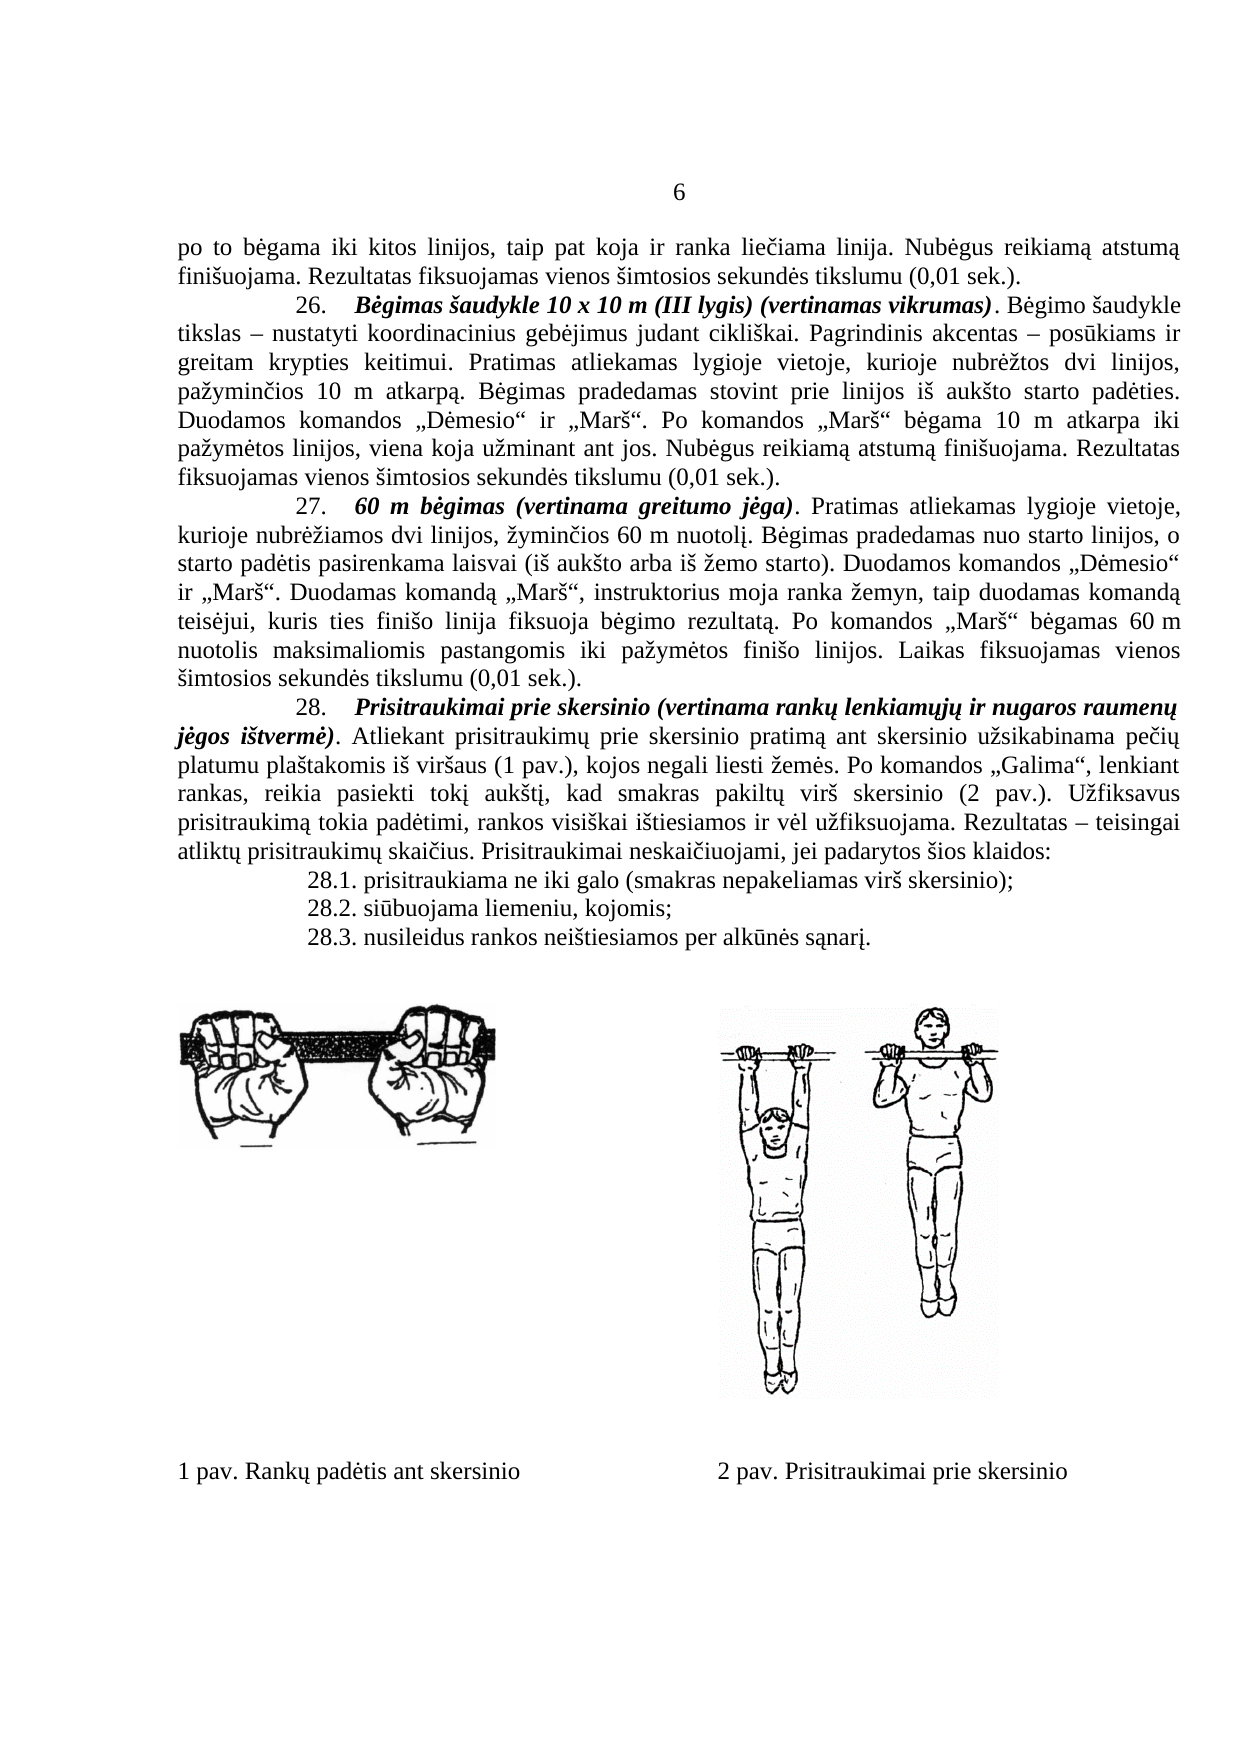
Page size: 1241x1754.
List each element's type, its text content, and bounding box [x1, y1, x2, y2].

text 28.2. siūbuojama liemeniu, kojomis; [177, 893, 1181, 922]
text 27. 60 m bėgimas (vertinama greitumo jėga). Pratimas atliekamas lygioje vietoje, kurioje nubrėžiamos dvi linijos, žyminčios 60 m nuotolį. Bėgimas pradedamas nuo starto linijos, o starto padėtis pasirenkama laisvai (iš aukšto arba iš žemo starto). Duodamos komandos „Dėmesio“ ir „Marš“. Duodamas komandą „Marš“, instruktorius moja ranka žemyn, taip duodamas komandą teisėjui, kuris ties finišo linija fiksuoja bėgimo rezultatą. Po komandos „Marš“ bėgamas 60 m nuotolis maksimaliomis pastangomis iki pažymėtos finišo linijos. Laikas fiksuojamas vienos šimtosios sekundės tikslumu (0,01 sek.). [177, 491, 1181, 692]
text 28.1. prisitraukiama ne iki galo (smakras nepakeliamas virš skersinio); [177, 865, 1181, 893]
text 1 pav. Rankų padėtis ant skersinio 2 pav. Prisitraukimai prie skersinio [177, 1456, 1181, 1485]
text po to bėgama iki kitos linijos, taip pat koja ir ranka liečiama linija. Nubėgus reikiamą atstumą finišuojama. Rezultatas fiksuojamas vienos šimtosios sekundės tikslumu (0,01 sek.). [177, 232, 1181, 290]
text 28. Prisitraukimai prie skersinio (vertinama rankų lenkiamųjų ir nugaros raumenų jėgos ištvermė). Atliekant prisitraukimų prie skersinio pratimą ant skersinio užsikabinama pečių platumu plaštakomis iš viršaus (1 pav.), kojos negali liesti žemės. Po komandos „Galima“, lenkiant rankas, reikia pasiekti tokį aukštį, kad smakras pakiltų virš skersinio (2 pav.). Užfiksavus prisitraukimą tokia padėtimi, rankos visiškai ištiesiamos ir vėl užfiksuojama. Rezultatas – teisingai atliktų prisitraukimų skaičius. Prisitraukimai neskaičiuojami, jei padarytos šios klaidos: [177, 692, 1181, 865]
text 26. Bėgimas šaudykle 10 x 10 m (III lygis) (vertinamas vikrumas). Bėgimo šaudykle tikslas – nustatyti koordinacinius gebėjimus judant cikliškai. Pagrindinis akcentas – posūkiams ir greitam krypties keitimui. Pratimas atliekamas lygioje vietoje, kurioje nubrėžtos dvi linijos, pažyminčios 10 m atkarpą. Bėgimas pradedamas stovint prie linijos iš aukšto starto padėties. Duodamos komandos „Dėmesio“ ir „Marš“. Po komandos „Marš“ bėgama 10 m atkarpa iki pažymėtos linijos, viena koja užminant ant jos. Nubėgus reikiamą atstumą finišuojama. Rezultatas fiksuojamas vienos šimtosios sekundės tikslumu (0,01 sek.). [177, 290, 1181, 491]
text 28.3. nusileidus rankos neištiesiamos per alkūnės sąnarį. [177, 922, 1181, 951]
